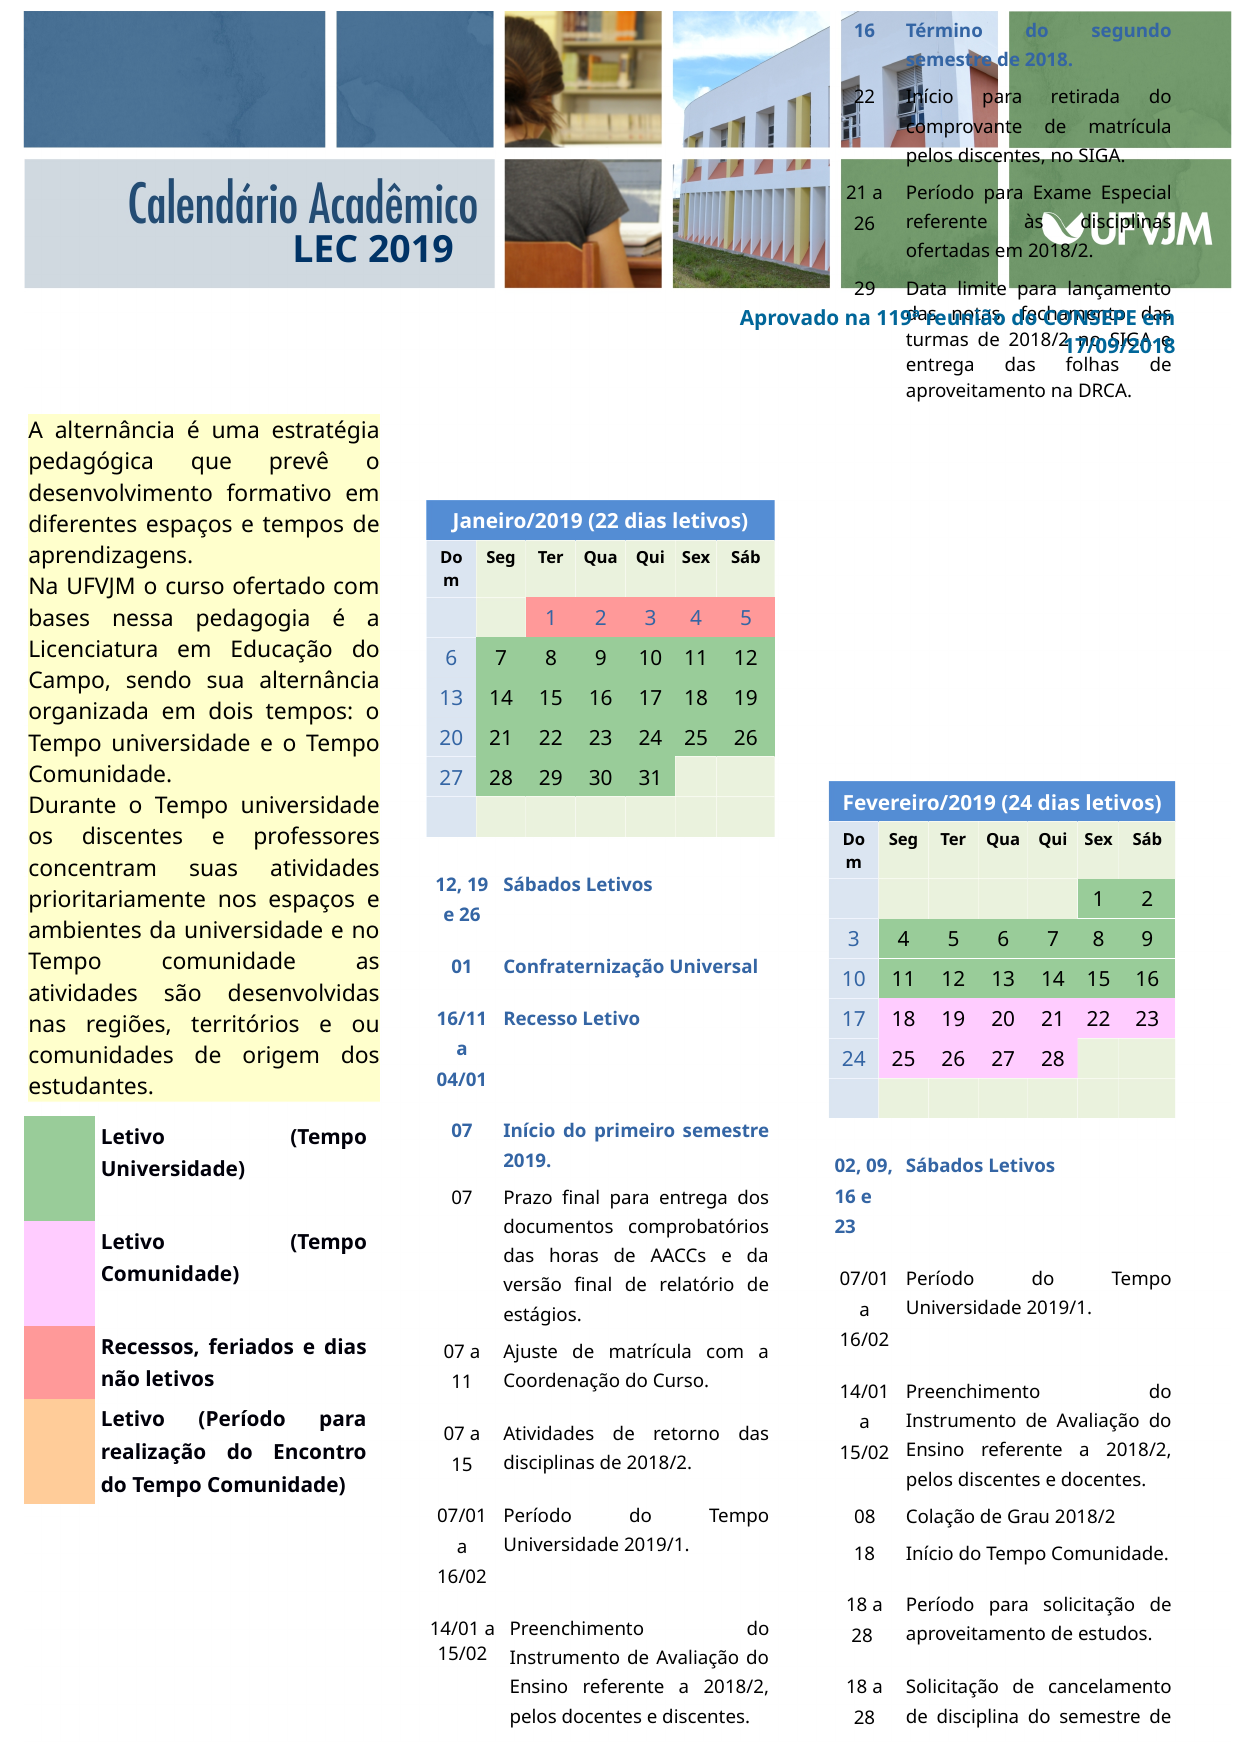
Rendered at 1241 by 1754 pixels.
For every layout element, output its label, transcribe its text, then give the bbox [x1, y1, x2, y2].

table_cell Dom [829, 822, 878, 879]
table_cell Confraternização Universal [498, 948, 775, 999]
table_header [24, 1116, 95, 1221]
table_cell 22 [526, 717, 576, 757]
table_cell Data limite para lançamento das notas, fechamento das turmas de 2018/2 no SIGA e entrega das folhas de aproveitamento na DRCA. [900, 269, 1177, 408]
picture [23, 11, 1232, 1742]
table_cell 01 [426, 948, 497, 999]
table_cell 13 [978, 959, 1028, 998]
table_cell 31 [625, 757, 675, 797]
table_cell Atividades de retorno das disciplinas de 2018/2. [498, 1415, 775, 1497]
table_cell 20 [426, 717, 476, 757]
table_cell 18 [879, 998, 928, 1038]
table_cell Período para Exame Especial referente às disciplinas ofertadas em 2018/2. [900, 174, 1177, 269]
table_cell 30 [576, 757, 625, 797]
table_cell Preenchimento do Instrumento de Avaliação do Ensino referente a 2018/2, pelos docentes e discentes. [498, 1610, 775, 1734]
table_cell 17 [829, 998, 878, 1038]
table_cell 6 [978, 919, 1028, 958]
table_cell Sáb [1119, 822, 1175, 879]
table_cell [526, 797, 576, 837]
table_header Sábados Letivos [900, 1147, 1177, 1259]
table_cell [675, 797, 716, 837]
table_cell 07 a 15 [426, 1415, 497, 1497]
table_cell 2 [576, 597, 625, 637]
table_cell [24, 1221, 95, 1326]
table_cell Solicitação de cancelamento de disciplina do semestre de [900, 1668, 1177, 1736]
table_cell 12 [716, 637, 775, 677]
table_cell [1078, 1078, 1119, 1118]
table_cell [928, 879, 978, 918]
table_cell [716, 797, 775, 837]
table_cell [1119, 1038, 1175, 1078]
table_cell 07/01 a 16/02 [829, 1260, 900, 1372]
table_cell [879, 879, 928, 918]
table_cell 07 a 11 [426, 1332, 497, 1414]
table_cell Letivo (Período para realização do Encontro do Tempo Comunidade) [95, 1399, 372, 1504]
table_cell 24 [625, 717, 675, 757]
table_cell 23 [1119, 998, 1175, 1038]
table_header Sábados Letivos [498, 865, 775, 948]
table_cell [476, 597, 526, 637]
table_cell 13 [426, 677, 476, 717]
table_cell 26 [928, 1038, 978, 1078]
table_cell Colação de Grau 2018/2 [900, 1497, 1177, 1534]
table_cell 22 [829, 78, 900, 173]
table_cell Seg [879, 822, 928, 879]
table_cell Prazo final para entrega dos documentos comprobatórios das horas de AACCs e da versão final de relatório de estágios. [498, 1178, 775, 1332]
table_cell [928, 1078, 978, 1118]
table_cell Recesso Letivo [498, 999, 775, 1112]
table_cell 4 [879, 919, 928, 958]
table_cell 25 [675, 717, 716, 757]
table_cell 23 [576, 717, 625, 757]
table_cell 14 [1028, 959, 1078, 998]
table_cell [426, 597, 476, 637]
table_cell 15 [1078, 959, 1119, 998]
table_cell 5 [928, 919, 978, 958]
table_cell [675, 757, 716, 797]
table_cell [24, 1326, 95, 1399]
table_cell 16 [829, 12, 900, 78]
table_cell [476, 797, 526, 837]
table_cell 18 [829, 1534, 900, 1586]
table_cell 4 [675, 597, 716, 637]
table_cell 5 [716, 597, 775, 637]
table_cell [576, 797, 625, 837]
table_cell 27 [426, 757, 476, 797]
table_header Fevereiro/2019 (24 dias letivos) [829, 782, 1175, 822]
table_cell 28 [476, 757, 526, 797]
table_cell 07 [426, 1178, 497, 1332]
table_cell 27 [978, 1038, 1028, 1078]
table_cell 07/01 a 16/02 [426, 1497, 497, 1609]
table_cell Qua [978, 822, 1028, 879]
table_cell 08 [829, 1497, 900, 1534]
table_cell 22 [1078, 998, 1119, 1038]
table_cell Seg [476, 540, 526, 597]
table_cell Letivo (Tempo Comunidade) [95, 1221, 372, 1326]
table_cell [1119, 1078, 1175, 1118]
table_cell Sex [675, 540, 716, 597]
table_cell 20 [978, 998, 1028, 1038]
table_header 02, 09, 16 e 23 [829, 1147, 900, 1259]
table_cell 1 [526, 597, 576, 637]
table_cell 24 [829, 1038, 878, 1078]
table_cell Dom [426, 540, 476, 597]
table_cell 8 [526, 637, 576, 677]
table_header 12, 19 e 26 [426, 865, 497, 948]
table_cell Início para retirada do comprovante de matrícula pelos discentes, no SIGA. [900, 78, 1177, 173]
table_cell 28 [1028, 1038, 1078, 1078]
table_cell Início do Tempo Comunidade. [900, 1534, 1177, 1586]
table_cell 07 [426, 1112, 497, 1178]
table_cell 21 [476, 717, 526, 757]
table_cell 9 [576, 637, 625, 677]
table_cell 17 [625, 677, 675, 717]
text Legendas: [380, 1053, 426, 1087]
table_cell [24, 1399, 95, 1504]
table_cell Ter [928, 822, 978, 879]
table_cell 19 [716, 677, 775, 717]
table_cell 11 [879, 959, 928, 998]
table_cell 15 [526, 677, 576, 717]
table_cell 9 [1119, 919, 1175, 958]
table_cell Período do Tempo Universidade 2019/1. [900, 1260, 1177, 1372]
table_cell Término do segundo semestre de 2018. [900, 12, 1177, 78]
table_cell Qui [1028, 822, 1078, 879]
table_cell 19 [928, 998, 978, 1038]
table_cell Preenchimento do Instrumento de Avaliação do Ensino referente a 2018/2, pelos discentes e docentes. [900, 1373, 1177, 1497]
table_cell 18 a 28 [829, 1586, 900, 1668]
table_cell [716, 757, 775, 797]
table_cell 14/01 a 15/02 [829, 1373, 900, 1497]
table_cell 25 [879, 1038, 928, 1078]
table_cell 7 [476, 637, 526, 677]
table_cell 16 [1119, 959, 1175, 998]
table_cell 7 [1028, 919, 1078, 958]
table_cell 6 [426, 637, 476, 677]
table_header Janeiro/2019 (22 dias letivos) [426, 501, 775, 540]
table_cell 16/11 a 04/01 [426, 999, 497, 1112]
table_cell [1078, 1038, 1119, 1078]
table_cell Recessos, feriados e dias não letivos [95, 1326, 372, 1399]
table_cell [426, 797, 476, 837]
table_cell 14 [476, 677, 526, 717]
table_cell 12 [928, 959, 978, 998]
table_cell [879, 1078, 928, 1118]
table_cell Período do Tempo Universidade 2019/1. [498, 1497, 775, 1609]
table_cell 29 [526, 757, 576, 797]
table_cell 3 [625, 597, 675, 637]
table_cell 1 [1078, 879, 1119, 918]
table_cell 10 [625, 637, 675, 677]
table_cell [625, 797, 675, 837]
table_header Letivo (Tempo Universidade) [95, 1116, 372, 1221]
table_cell Qua [576, 540, 625, 597]
table_cell Ter [526, 540, 576, 597]
table_cell 3 [829, 919, 878, 958]
table_cell Período para solicitação de aproveitamento de estudos. [900, 1586, 1177, 1668]
table_cell 29 [829, 269, 900, 408]
table_cell 16 [576, 677, 625, 717]
table_cell 21 a 26 [829, 174, 900, 269]
table_cell 18 [675, 677, 716, 717]
table_cell 26 [716, 717, 775, 757]
table_cell [978, 879, 1028, 918]
table_cell Sáb [716, 540, 775, 597]
table_cell 18 a 28 [829, 1668, 900, 1736]
table_cell 8 [1078, 919, 1119, 958]
table_cell [1028, 1078, 1078, 1118]
table_cell [829, 1078, 878, 1118]
table_cell 14/01 a 15/02 [426, 1610, 497, 1734]
table_cell [1028, 879, 1078, 918]
table_cell 11 [675, 637, 716, 677]
table_cell Ajuste de matrícula com a Coordenação do Curso. [498, 1332, 775, 1414]
table_cell [829, 879, 878, 918]
table_cell 2 [1119, 879, 1175, 918]
table_cell 21 [1028, 998, 1078, 1038]
table_cell 10 [829, 959, 878, 998]
table_cell Qui [625, 540, 675, 597]
table_cell Início do primeiro semestre 2019. [498, 1112, 775, 1178]
table_cell [978, 1078, 1028, 1118]
table_cell Sex [1078, 822, 1119, 879]
